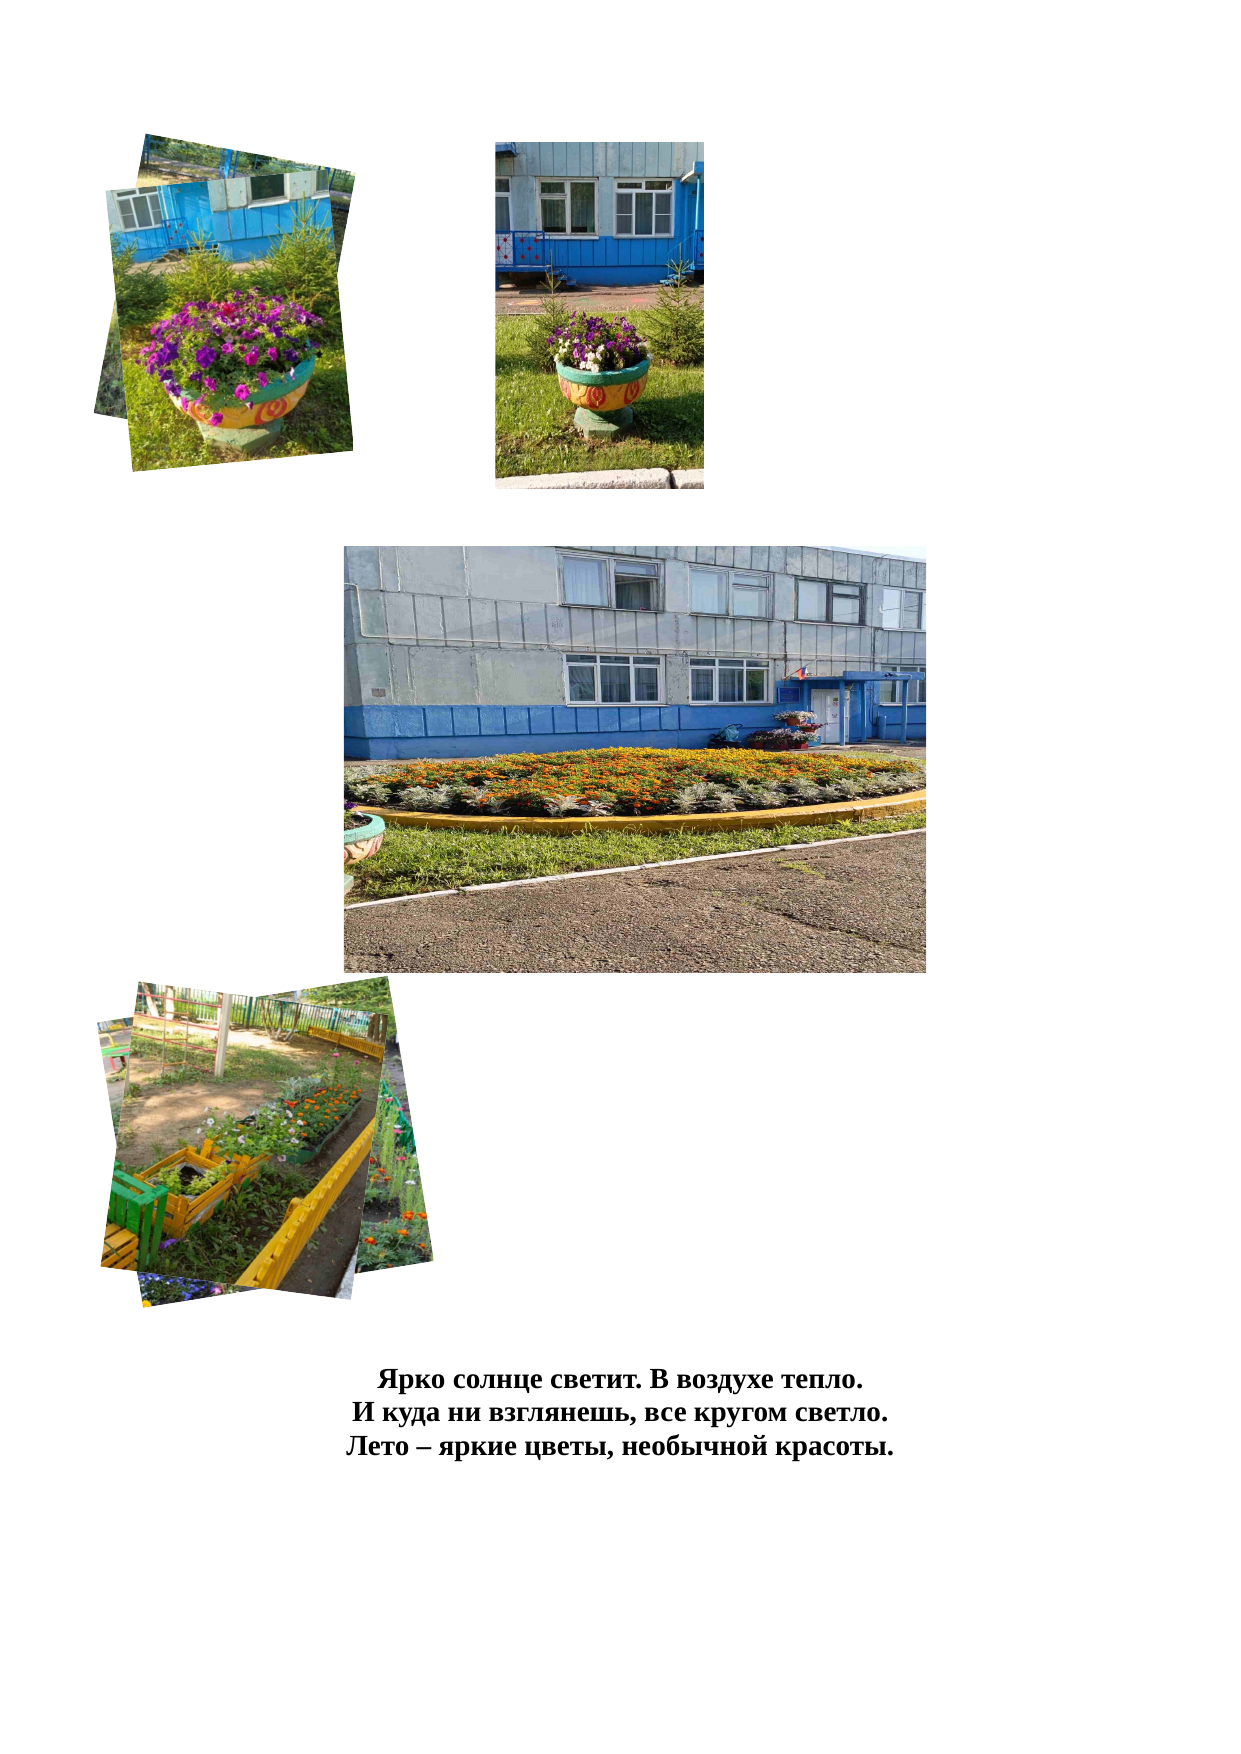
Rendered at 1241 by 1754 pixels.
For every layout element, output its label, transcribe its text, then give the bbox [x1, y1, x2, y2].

text И куда ни взглянешь, все кругом светло. [118, 1394, 1122, 1428]
text Лето – яркие цветы, необычной красоты. [118, 1428, 1122, 1462]
text Ярко солнце светит. В воздухе тепло. [118, 1361, 1122, 1394]
